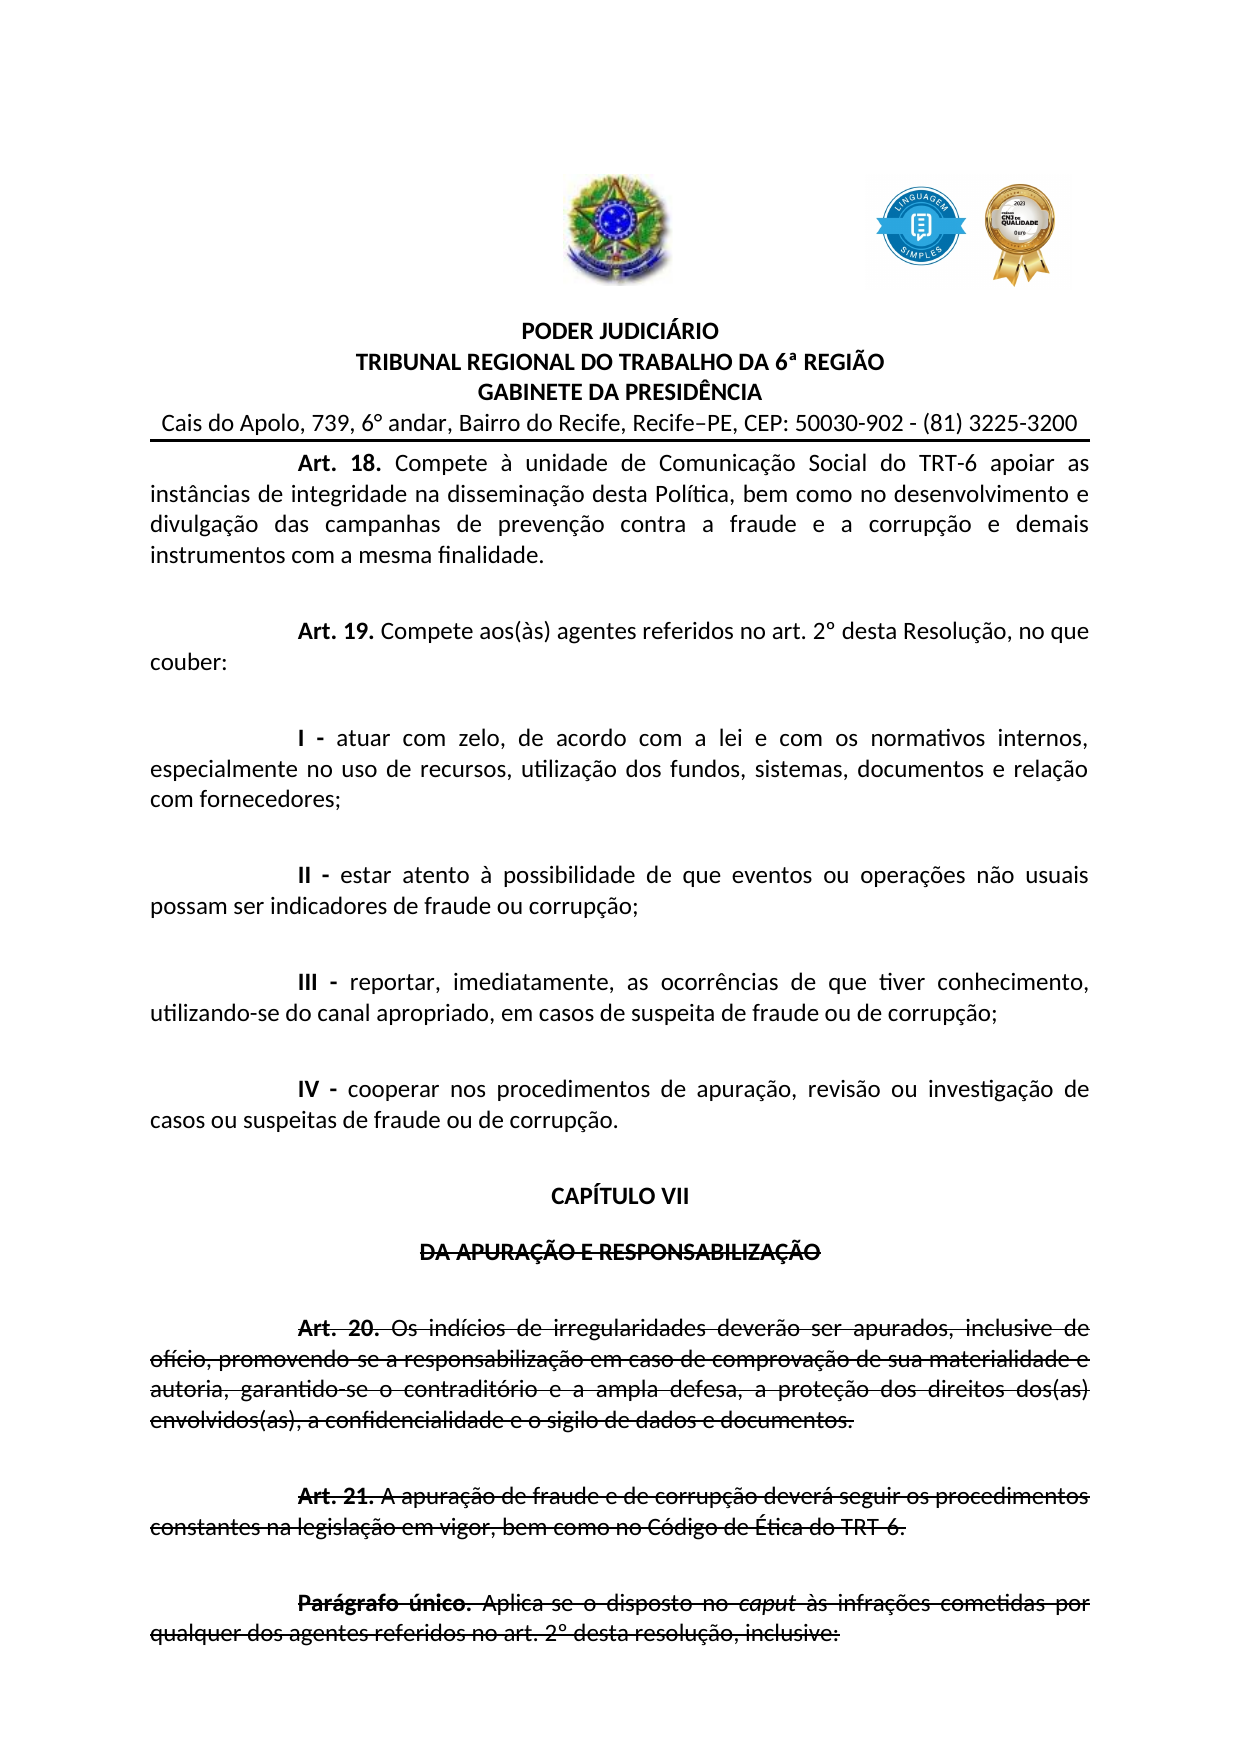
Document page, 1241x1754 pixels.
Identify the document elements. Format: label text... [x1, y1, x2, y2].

picture [865, 174, 1073, 290]
text IV - cooperar nos procedimentos de apuração, revisão ou investigação de casos ou suspeitas de fraude ou de corrupção. [150, 1073, 1090, 1134]
text Art. 18. Compete à unidade de Comunicação Social do TRT-6 apoiar as instâncias de integridade na disseminação desta Política, bem como no desenvolvimento e divulgação das campanhas de prevenção contra a fraude e a corrupção e demais instrumentos com a mesma finalidade. [150, 447, 1090, 569]
text I - atuar com zelo, de acordo com a lei e com os normativos internos, especialmente no uso de recursos, utilização dos fundos, sistemas, documentos e relação com fornecedores; [150, 722, 1090, 814]
text Art. 19. Compete aos(às) agentes referidos no art. 2º desta Resolução, no que couber: [150, 615, 1090, 676]
text III - reportar, imediatamente, as ocorrências de que tiver conhecimento, utilizando-se do canal apropriado, em casos de suspeita de fraude ou de corrupção; [150, 967, 1090, 1028]
text Art. 20. Os indícios de irregularidades deverão ser apurados, inclusive de ofício, promovendo-se a responsabilização em caso de comprovação de sua materialidade e autoria, garantido-se o contraditório e a ampla defesa, a proteção dos direitos dos(as) envolvidos(as), a confidencialidade e o sigilo de dados e documentos. [150, 1312, 1090, 1359]
text DA APURAÇÃO E RESPONSABILIZAÇÃO [150, 1236, 1090, 1266]
text Art. 21. A apuração de fraude e de corrupção deverá seguir os procedimentos constantes na legislação em vigor, bem como no Código de Ética do TRT-6. [150, 1480, 1090, 1541]
text II - estar atento à possibilidade de que eventos ou operações não usuais possam ser indicadores de fraude ou corrupção; [150, 860, 1090, 921]
text Art. 20. Os indícios de irregularidades deverão ser apurados, inclusive de ofício, promovendo-se a responsabilização em caso de comprovação de sua materialidade e autoria, garantido-se o contraditório e a ampla defesa, a proteção dos direitos dos(as) envolvidos(as), a confidencialidade e o sigilo de dados e documentos. [150, 1361, 1090, 1390]
text CAPÍTULO VII [150, 1180, 1090, 1211]
text Art. 20. Os indícios de irregularidades deverão ser apurados, inclusive de ofício, promovendo-se a responsabilização em caso de comprovação de sua materialidade e autoria, garantido-se o contraditório e a ampla defesa, a proteção dos direitos dos(as) envolvidos(as), a confidencialidade e o sigilo de dados e documentos. [150, 1391, 1090, 1434]
text Parágrafo único. Aplica-se o disposto no caput às infrações cometidas por qualquer dos agentes referidos no art. 2º desta resolução, inclusive: [150, 1587, 1090, 1648]
picture [563, 174, 673, 286]
